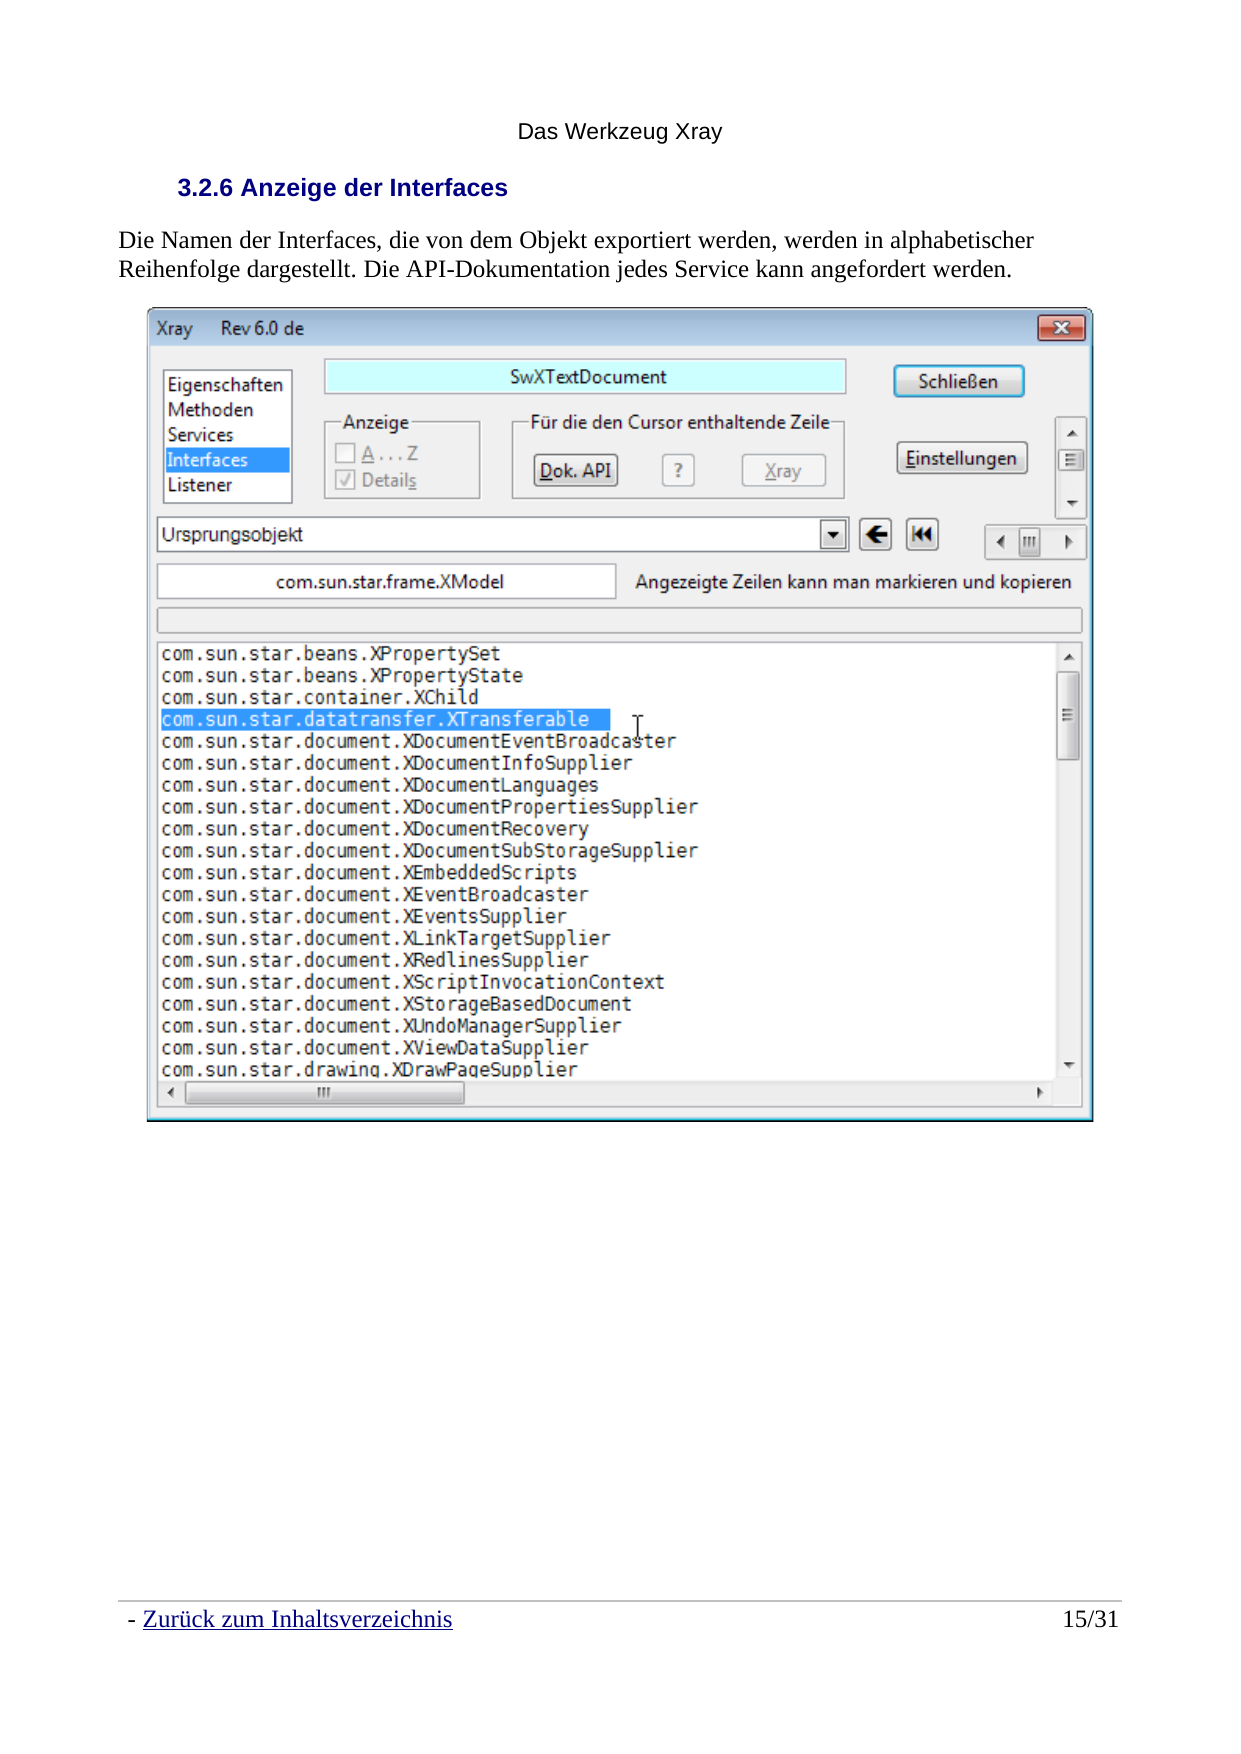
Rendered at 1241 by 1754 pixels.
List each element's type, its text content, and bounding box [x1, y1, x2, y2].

text Die Namen der Interfaces, die von dem Objekt exportiert werden, werden in alphabetischer Reihenfolge dargestellt. Die API-Dokumentation jedes Service kann angefordert werden. [118, 226, 1122, 282]
picture [146, 307, 1094, 1122]
subtitle Anzeige der Interfaces [177, 174, 1122, 202]
